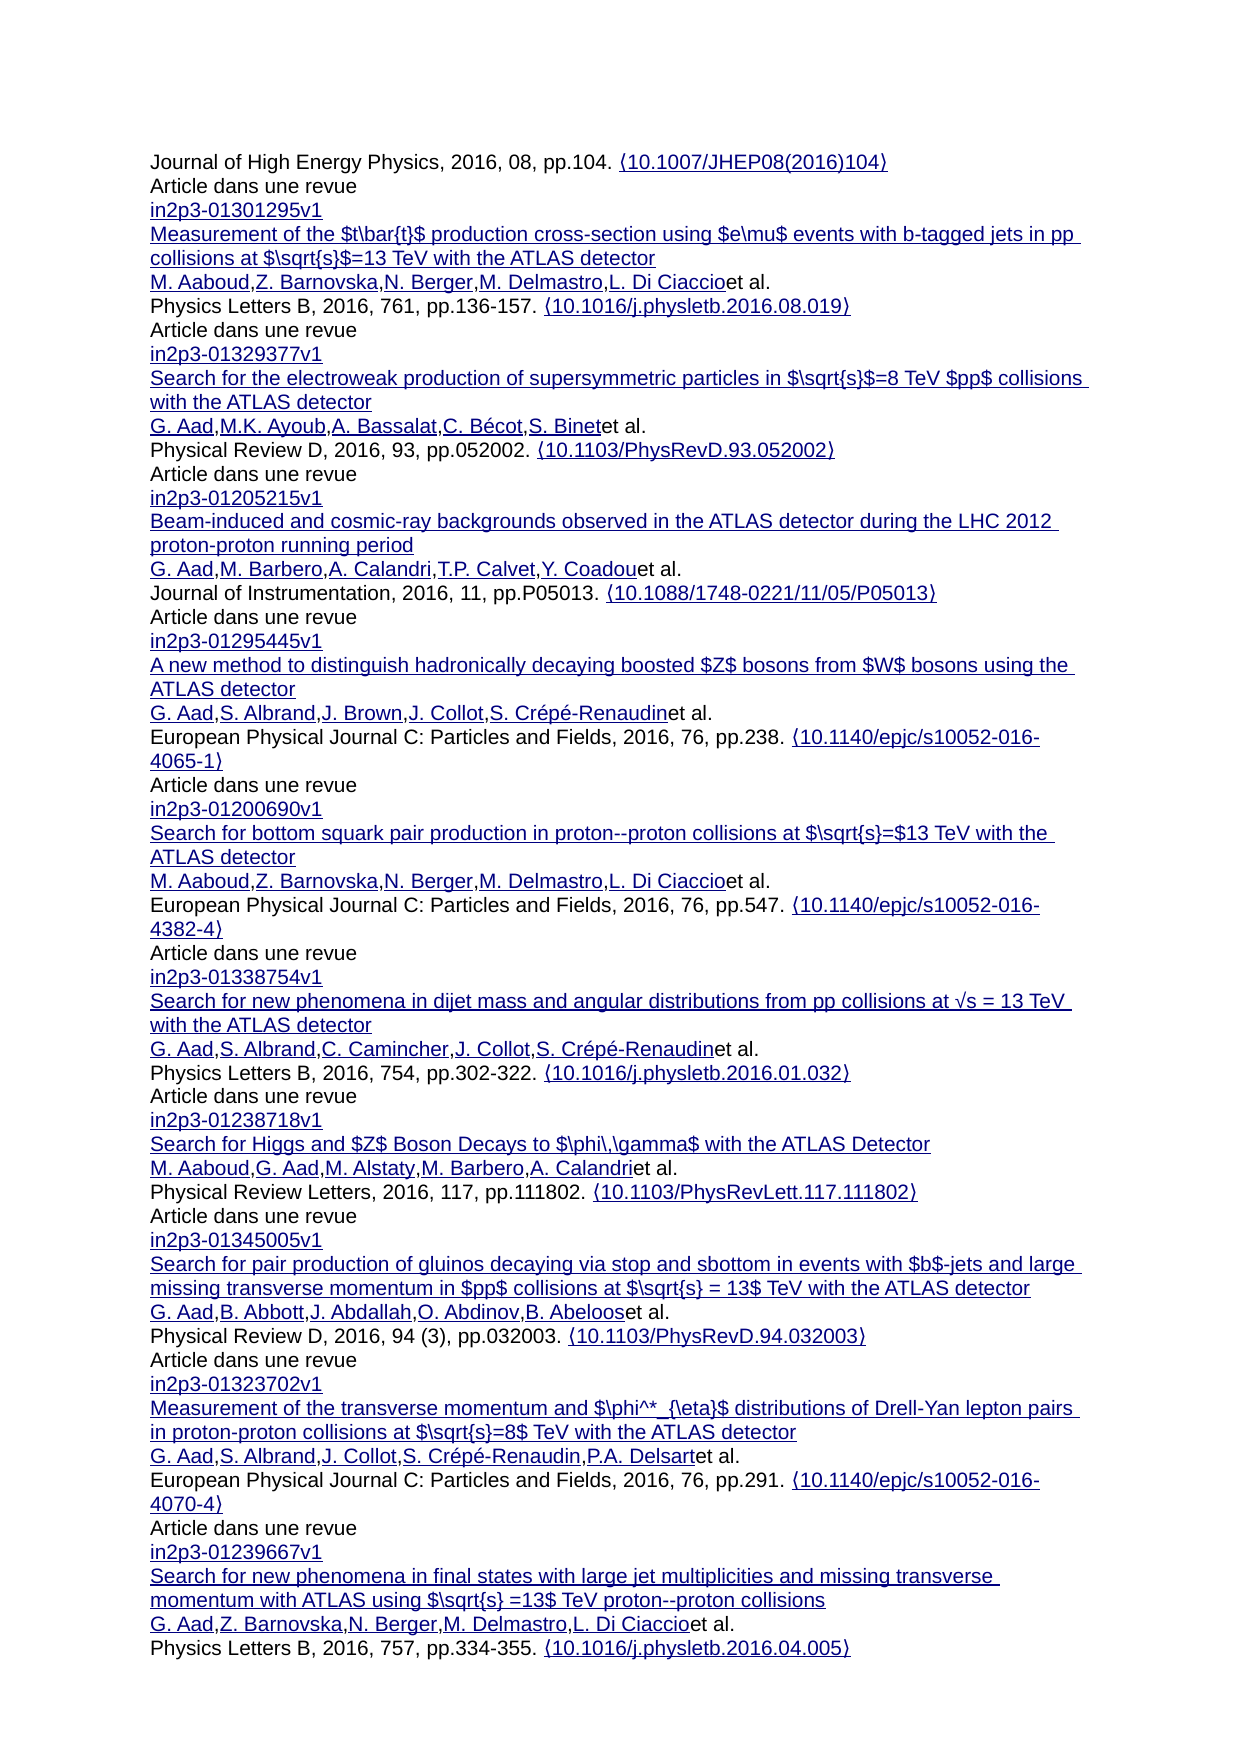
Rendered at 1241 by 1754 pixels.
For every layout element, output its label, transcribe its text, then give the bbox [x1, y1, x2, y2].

table_cell Search for Higgs and $Z$ Boson Decays to $\phi\,\gamma$ with the ATLAS Detector M. Aaboud,G. Aad,M. Alstaty,M. Barbero,A. Calandriet al. Physical Review Letters, 2016, 117, pp.111802. ⟨10.1103/PhysRevLett.117.111802⟩ Article dans une revue in2p3-01345005v1 [150, 1132, 1090, 1252]
table_cell Journal of High Energy Physics, 2016, 08, pp.104. ⟨10.1007/JHEP08(2016)104⟩ Article dans une revue in2p3-01301295v1 [150, 150, 1090, 222]
table_cell Search for the electroweak production of supersymmetric particles in $\sqrt{s}$=8 TeV $pp$ collisions with the ATLAS detector G. Aad,M.K. Ayoub,A. Bassalat,C. Bécot,S. Binetet al. Physical Review D, 2016, 93, pp.052002. ⟨10.1103/PhysRevD.93.052002⟩ Article dans une revue in2p3-01205215v1 [150, 366, 1090, 509]
table_cell Measurement of the transverse momentum and $\phi^*_{\eta}$ distributions of Drell-Yan lepton pairs in proton-proton collisions at $\sqrt{s}=8$ TeV with the ATLAS detector G. Aad,S. Albrand,J. Collot,S. Crépé-Renaudin,P.A. Delsartet al. European Physical Journal C: Particles and Fields, 2016, 76, pp.291. ⟨10.1140/epjc/s10052-016-4070-4⟩ Article dans une revue in2p3-01239667v1 [150, 1396, 1090, 1563]
table_cell Search for new phenomena in final states with large jet multiplicities and missing transverse momentum with ATLAS using $\sqrt{s} =13$ TeV proton--proton collisions G. Aad,Z. Barnovska,N. Berger,M. Delmastro,L. Di Ciaccioet al. Physics Letters B, 2016, 757, pp.334-355. ⟨10.1016/j.physletb.2016.04.005⟩ [150, 1564, 1090, 1659]
table_cell Search for pair production of gluinos decaying via stop and sbottom in events with $b$-jets and large missing transverse momentum in $pp$ collisions at $\sqrt{s} = 13$ TeV with the ATLAS detector G. Aad,B. Abbott,J. Abdallah,O. Abdinov,B. Abelooset al. Physical Review D, 2016, 94 (3), pp.032003. ⟨10.1103/PhysRevD.94.032003⟩ Article dans une revue in2p3-01323702v1 [150, 1252, 1090, 1396]
table_cell Beam-induced and cosmic-ray backgrounds observed in the ATLAS detector during the LHC 2012 proton-proton running period G. Aad,M. Barbero,A. Calandri,T.P. Calvet,Y. Coadouet al. Journal of Instrumentation, 2016, 11, pp.P05013. ⟨10.1088/1748-0221/11/05/P05013⟩ Article dans une revue in2p3-01295445v1 [150, 509, 1090, 653]
table_cell A new method to distinguish hadronically decaying boosted $Z$ bosons from $W$ bosons using the ATLAS detector G. Aad,S. Albrand,J. Brown,J. Collot,S. Crépé-Renaudinet al. European Physical Journal C: Particles and Fields, 2016, 76, pp.238. ⟨10.1140/epjc/s10052-016-4065-1⟩ Article dans une revue in2p3-01200690v1 [150, 653, 1090, 821]
table_cell Measurement of the $t\bar{t}$ production cross-section using $e\mu$ events with b-tagged jets in pp collisions at $\sqrt{s}$=13 TeV with the ATLAS detector M. Aaboud,Z. Barnovska,N. Berger,M. Delmastro,L. Di Ciaccioet al. Physics Letters B, 2016, 761, pp.136-157. ⟨10.1016/j.physletb.2016.08.019⟩ Article dans une revue in2p3-01329377v1 [150, 222, 1090, 366]
table_cell Search for bottom squark pair production in proton--proton collisions at $\sqrt{s}=$13 TeV with the ATLAS detector M. Aaboud,Z. Barnovska,N. Berger,M. Delmastro,L. Di Ciaccioet al. European Physical Journal C: Particles and Fields, 2016, 76, pp.547. ⟨10.1140/epjc/s10052-016-4382-4⟩ Article dans une revue in2p3-01338754v1 [150, 821, 1090, 988]
table_cell Search for new phenomena in dijet mass and angular distributions from pp collisions at √s = 13 TeV with the ATLAS detector G. Aad,S. Albrand,C. Camincher,J. Collot,S. Crépé-Renaudinet al. Physics Letters B, 2016, 754, pp.302-322. ⟨10.1016/j.physletb.2016.01.032⟩ Article dans une revue in2p3-01238718v1 [150, 989, 1090, 1132]
